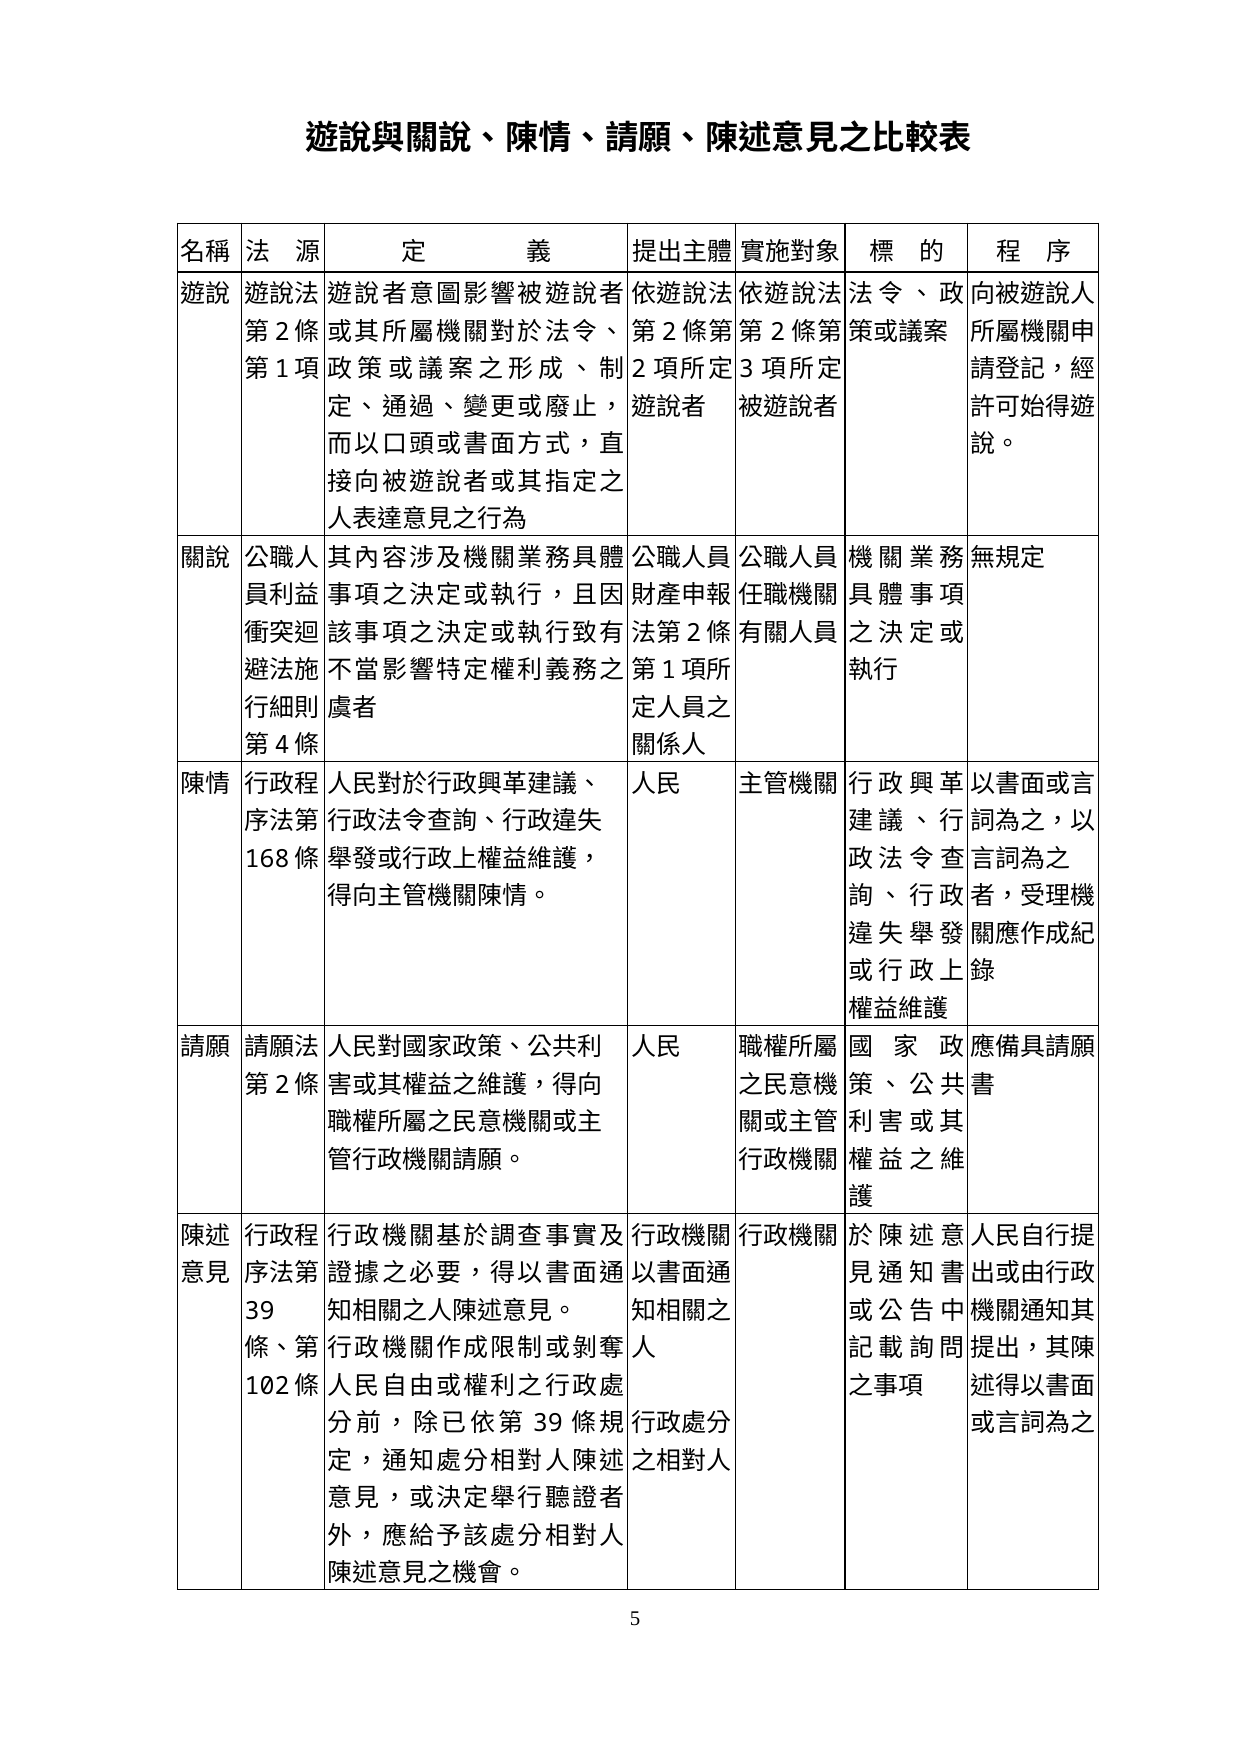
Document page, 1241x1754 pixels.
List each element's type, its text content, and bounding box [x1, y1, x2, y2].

table_cell 關說 [178, 536, 241, 761]
table_cell 遊說者意圖影響被遊說者或其所屬機關對於法令、政策或議案之形成、制定、通過、變更或廢止，而以口頭或書面方式，直接向被遊說者或其指定之人表達意見之行為 [325, 273, 627, 535]
table_cell 人民對國家政策、公共利害或其權益之維護，得向職權所屬之民意機關或主管行政機關請願。 [325, 1026, 627, 1213]
table_cell 人民 [628, 762, 735, 1024]
table_cell 無規定 [968, 536, 1098, 761]
table_header 法 源 [242, 224, 324, 271]
table_cell 行政程序法第39條、第102條 [242, 1214, 324, 1589]
table_cell 請願法第2條 [242, 1026, 324, 1213]
table_header 標 的 [846, 224, 967, 271]
table_cell 公職人員財產申報法第2條第1項所定人員之關係人 [628, 536, 735, 761]
table_cell 職權所屬之民意機關或主管行政機關 [736, 1026, 844, 1213]
table_cell 陳情 [178, 762, 241, 1024]
text 遊說與關說、陳情、請願、陳述意見之比較表 [177, 116, 1099, 158]
table_cell 行政機關基於調查事實及證據之必要，得以書面通知相關之人陳述意見。 行政機關作成限制或剝奪人民自由或權利之行政處分前，除已依第39條規定，通知處分相對人陳述意見，或決定舉行聽證者外，應給予該處分相對人陳述意見之機會。 [325, 1214, 627, 1589]
table_cell 國家政策、公共利害或其權益之維護 [846, 1026, 967, 1213]
table_cell 遊說法第2條 第1項 [242, 273, 324, 535]
table_header 提出主體 [628, 224, 735, 271]
table_cell 請願 [178, 1026, 241, 1213]
table_cell 人民對於行政興革建議、行政法令查詢、行政違失舉發或行政上權益維護，得向主管機關陳情。 [325, 762, 627, 1024]
table_cell 行政機關以書面通知相關之人 行政處分之相對人 [628, 1214, 735, 1589]
table_cell 行政興革建議、行政法令查詢、行政違失舉發或行政上權益維護 [846, 762, 967, 1024]
table_cell 以書面或言詞為之，以言詞為之者，受理機關應作成紀錄 [968, 762, 1098, 1024]
table_cell 依遊說法第2條第2項所定遊說者 [628, 273, 735, 535]
table_cell 依遊說法第2條第3項所定被遊說者 [736, 273, 844, 535]
table_cell 應備具請願書 [968, 1026, 1098, 1213]
table_cell 人民 [628, 1026, 735, 1213]
table_cell 機關業務具體事項之決定或執行 [846, 536, 967, 761]
table_header 程 序 [968, 224, 1098, 271]
table_cell 人民自行提出或由行政機關通知其提出，其陳述得以書面或言詞為之 [968, 1214, 1098, 1589]
table_cell 向被遊說人所屬機關申請登記，經許可始得遊說。 [968, 273, 1098, 535]
table_cell 陳述意見 [178, 1214, 241, 1589]
table_cell 行政程序法第168條 [242, 762, 324, 1024]
table_cell 於陳述意見通知書或公告中記載詢問之事項 [846, 1214, 967, 1589]
table_cell 公職人員利益衝突迴避法施行細則第4條 [242, 536, 324, 761]
table_cell 行政機關 [736, 1214, 844, 1589]
table_header 定 義 [325, 224, 627, 271]
table_cell 遊說 [178, 273, 241, 535]
table_cell 法令、政策或議案 [846, 273, 967, 535]
table_cell 其內容涉及機關業務具體事項之決定或執行，且因該事項之決定或執行致有不當影響特定權利義務之虞者 [325, 536, 627, 761]
table_cell 主管機關 [736, 762, 844, 1024]
table_header 名稱 [178, 224, 241, 271]
table_cell 公職人員任職機關有關人員 [736, 536, 844, 761]
table_header 實施對象 [736, 224, 844, 271]
